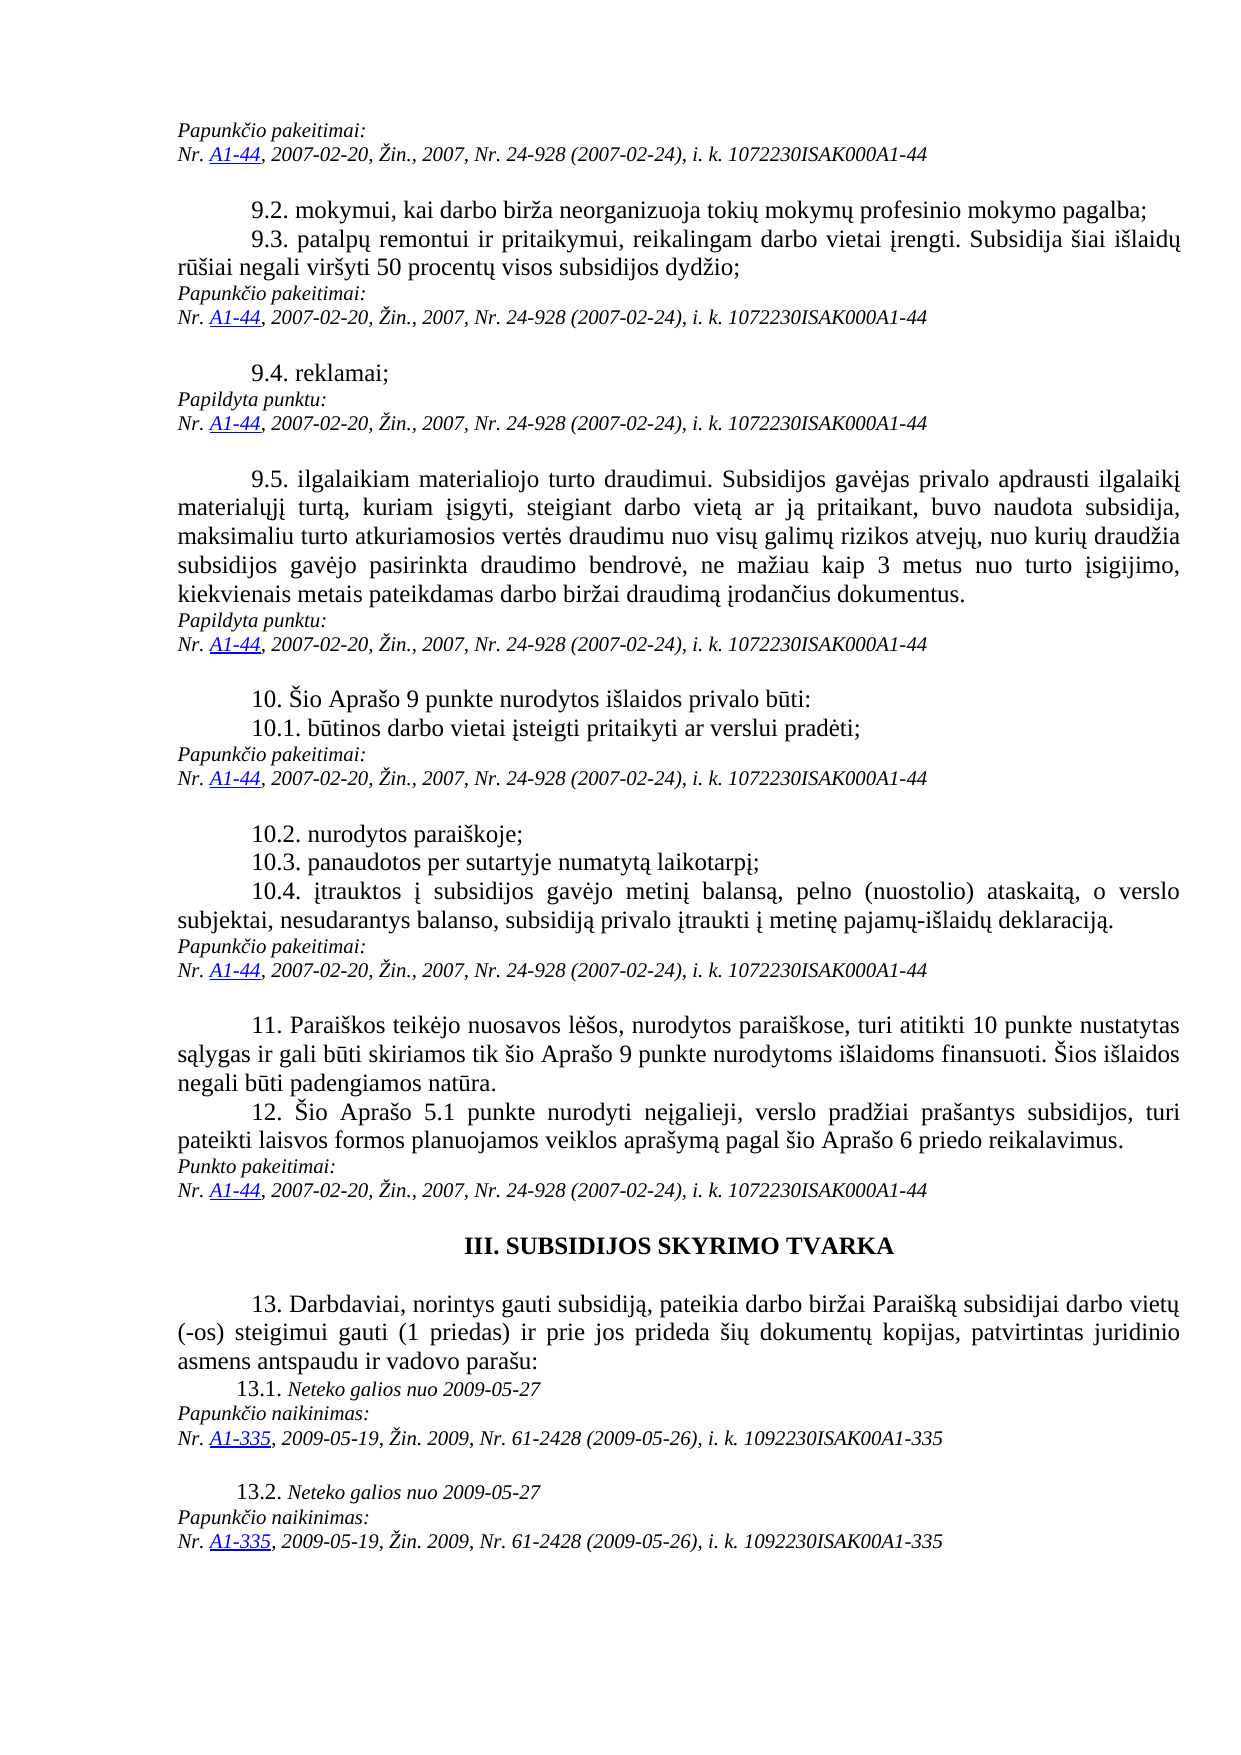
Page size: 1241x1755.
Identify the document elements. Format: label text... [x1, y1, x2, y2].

text III. SUBSIDIJOS SKYRIMO TVARKA [177, 1231, 1181, 1260]
text 9.3. patalpų remontui ir pritaikymui, reikalingam darbo vietai įrengti. Subsidija šiai išlaidų rūšiai negali viršyti 50 procentų visos subsidijos dydžio; [177, 224, 1181, 281]
text Papunkčio pakeitimai: [177, 934, 1181, 958]
text Nr. A1-44, 2007-02-20, Žin., 2007, Nr. 24-928 (2007-02-24), i. k. 1072230ISAK000A1-44 [177, 1178, 1181, 1202]
text Papunkčio pakeitimai: [177, 742, 1181, 766]
text 10.4. įtrauktos į subsidijos gavėjo metinį balansą, pelno (nuostolio) ataskaitą, o verslo subjektai, nesudarantys balanso, subsidiją privalo įtraukti į metinę pajamų-išlaidų deklaraciją. [177, 876, 1181, 934]
text 12. Šio Aprašo 5.1 punkte nurodyti neįgalieji, verslo pradžiai prašantys subsidijos, turi pateikti laisvos formos planuojamos veiklos aprašymą pagal šio Aprašo 6 priedo reikalavimus. [177, 1097, 1181, 1154]
text 9.4. reklamai; [177, 358, 1181, 387]
text 10. Šio Aprašo 9 punkte nurodytos išlaidos privalo būti: [177, 684, 1181, 713]
text 11. Paraiškos teikėjo nuosavos lėšos, nurodytos paraiškose, turi atitikti 10 punkte nustatytas sąlygas ir gali būti skiriamos tik šio Aprašo 9 punkte nurodytoms išlaidoms finansuoti. Šios išlaidos negali būti padengiamos natūra. [177, 1011, 1181, 1097]
text Papunkčio naikinimas: [177, 1504, 1181, 1529]
text 10.2. nurodytos paraiškoje; [177, 819, 1181, 847]
text 9.5. ilgalaikiam materialiojo turto draudimui. Subsidijos gavėjas privalo apdrausti ilgalaikį materialųjį turtą, kuriam įsigyti, steigiant darbo vietą ar ją pritaikant, buvo naudota subsidija, maksimaliu turto atkuriamosios vertės draudimu nuo visų galimų rizikos atvejų, nuo kurių draudžia subsidijos gavėjo pasirinkta draudimo bendrovė, ne mažiau kaip 3 metus nuo turto įsigijimo, kiekvienais metais pateikdamas darbo biržai draudimą įrodančius dokumentus. [177, 464, 1181, 607]
text Nr. A1-44, 2007-02-20, Žin., 2007, Nr. 24-928 (2007-02-24), i. k. 1072230ISAK000A1-44 [177, 142, 1181, 166]
text Nr. A1-335, 2009-05-19, Žin. 2009, Nr. 61-2428 (2009-05-26), i. k. 1092230ISAK00A1-335 [177, 1529, 1181, 1553]
text 10.3. panaudotos per sutartyje numatytą laikotarpį; [177, 847, 1181, 876]
text Nr. A1-44, 2007-02-20, Žin., 2007, Nr. 24-928 (2007-02-24), i. k. 1072230ISAK000A1-44 [177, 766, 1181, 790]
text Nr. A1-44, 2007-02-20, Žin., 2007, Nr. 24-928 (2007-02-24), i. k. 1072230ISAK000A1-44 [177, 958, 1181, 982]
text Punkto pakeitimai: [177, 1154, 1181, 1178]
text Papildyta punktu: [177, 387, 1181, 411]
text Nr. A1-44, 2007-02-20, Žin., 2007, Nr. 24-928 (2007-02-24), i. k. 1072230ISAK000A1-44 [177, 632, 1181, 656]
text Papildyta punktu: [177, 607, 1181, 632]
text 13.1. Neteko galios nuo 2009-05-27 [177, 1375, 1181, 1401]
text Nr. A1-44, 2007-02-20, Žin., 2007, Nr. 24-928 (2007-02-24), i. k. 1072230ISAK000A1-44 [177, 305, 1181, 329]
text Papunkčio naikinimas: [177, 1401, 1181, 1425]
text 10.1. būtinos darbo vietai įsteigti pritaikyti ar verslui pradėti; [177, 713, 1181, 742]
text 13.2. Neteko galios nuo 2009-05-27 [177, 1478, 1181, 1504]
text Nr. A1-335, 2009-05-19, Žin. 2009, Nr. 61-2428 (2009-05-26), i. k. 1092230ISAK00A1-335 [177, 1425, 1181, 1449]
text 9.2. mokymui, kai darbo birža neorganizuoja tokių mokymų profesinio mokymo pagalba; [177, 195, 1181, 224]
text Nr. A1-44, 2007-02-20, Žin., 2007, Nr. 24-928 (2007-02-24), i. k. 1072230ISAK000A1-44 [177, 411, 1181, 435]
text 13. Darbdaviai, norintys gauti subsidiją, pateikia darbo biržai Paraišką subsidijai darbo vietų (-os) steigimui gauti (1 priedas) ir prie jos prideda šių dokumentų kopijas, patvirtintas juridinio asmens antspaudu ir vadovo parašu: [177, 1289, 1181, 1375]
text Papunkčio pakeitimai: [177, 281, 1181, 305]
text Papunkčio pakeitimai: [177, 118, 1181, 142]
